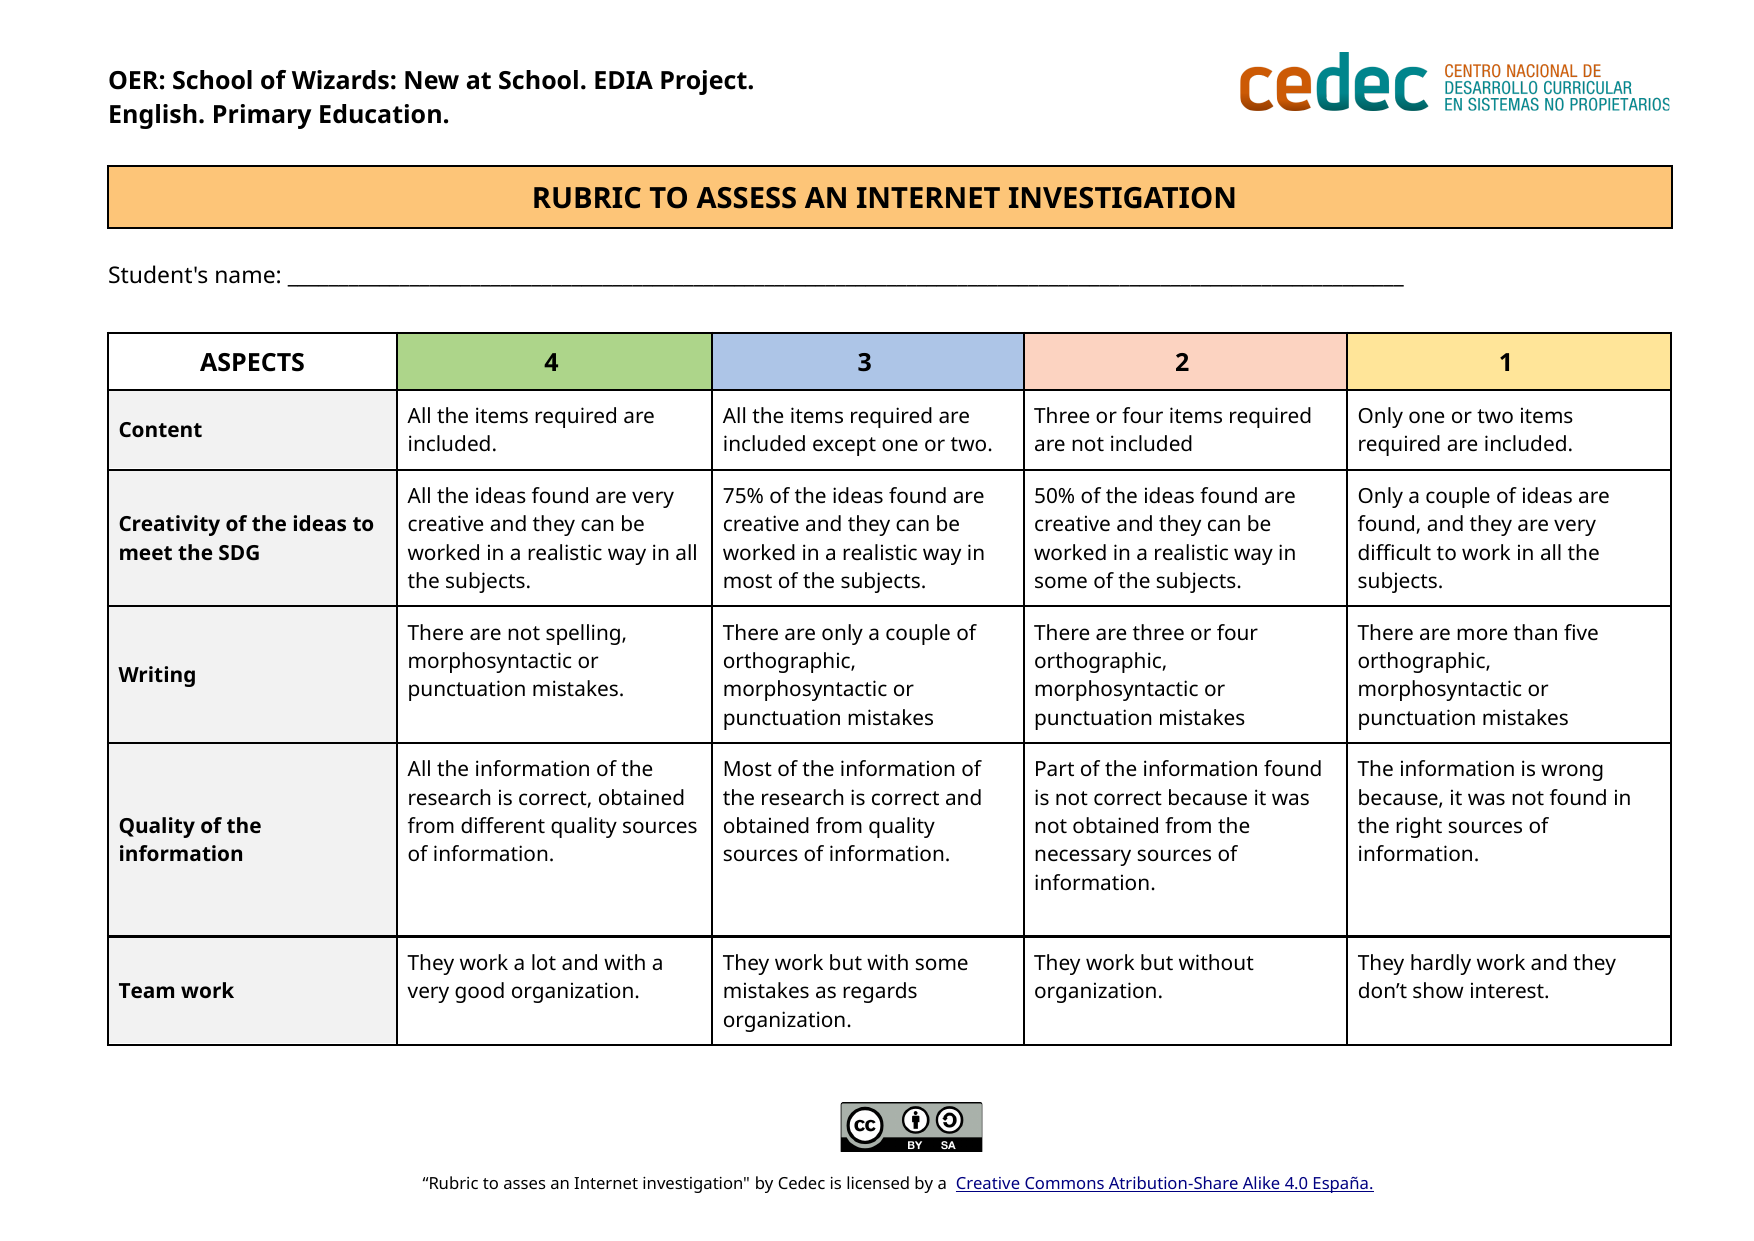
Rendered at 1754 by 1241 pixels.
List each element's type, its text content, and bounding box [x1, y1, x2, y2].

table_cell 50% of the ideas found are creative and they can be worked in a realistic way in some of the subjects. [1025, 471, 1346, 605]
table_cell There are three or four orthographic, morphosyntactic or punctuation mistakes [1025, 607, 1346, 742]
table_cell Only a couple of ideas are found, and they are very difficult to work in all the subjects. [1348, 471, 1670, 605]
picture [1240, 52, 1670, 111]
table_cell Team work [109, 938, 396, 1043]
table_header 1 [1348, 334, 1670, 389]
picture [840, 1102, 983, 1152]
table_cell 75% of the ideas found are creative and they can be worked in a realistic way in most of the subjects. [713, 471, 1023, 605]
table_cell Most of the information of the research is correct and obtained from quality sources of information. [713, 744, 1023, 935]
table_cell All the items required are included except one or two. [713, 391, 1023, 468]
table_cell Writing [109, 607, 396, 742]
table_header 3 [713, 334, 1023, 389]
table_cell The information is wrong because, it was not found in the right sources of information. [1348, 744, 1670, 935]
table_cell There are only a couple of orthographic, morphosyntactic or punctuation mistakes [713, 607, 1023, 742]
table_cell Three or four items required are not included [1025, 391, 1346, 468]
table_cell They work but without organization. [1025, 938, 1346, 1043]
table_cell All the items required are included. [398, 391, 711, 468]
table_cell They work but with some mistakes as regards organization. [713, 938, 1023, 1043]
table_cell They work a lot and with a very good organization. [398, 938, 711, 1043]
table_cell There are not spelling, morphosyntactic or punctuation mistakes. [398, 607, 711, 742]
table_header 2 [1025, 334, 1346, 389]
table_cell All the information of the research is correct, obtained from different quality sources of information. [398, 744, 711, 935]
table_header RUBRIC TO ASSESS AN INTERNET INVESTIGATION [109, 167, 1671, 227]
table_cell All the ideas found are very creative and they can be worked in a realistic way in all the subjects. [398, 471, 711, 605]
table_cell They hardly work and they don’t show interest. [1348, 938, 1670, 1043]
table_cell Part of the information found is not correct because it was not obtained from the necessary sources of information. [1025, 744, 1346, 935]
text Student's name: ______________________________________________________________________________________________________________ [108, 229, 1688, 290]
table_cell Only one or two items required are included. [1348, 391, 1670, 468]
table_header ASPECTS [109, 334, 396, 389]
table_cell Content [109, 391, 396, 468]
table_header 4 [398, 334, 711, 389]
table_cell There are more than five orthographic, morphosyntactic or punctuation mistakes [1348, 607, 1670, 742]
table_cell Creativity of the ideas to meet the SDG [109, 471, 396, 605]
table_cell Quality of the information [109, 744, 396, 935]
